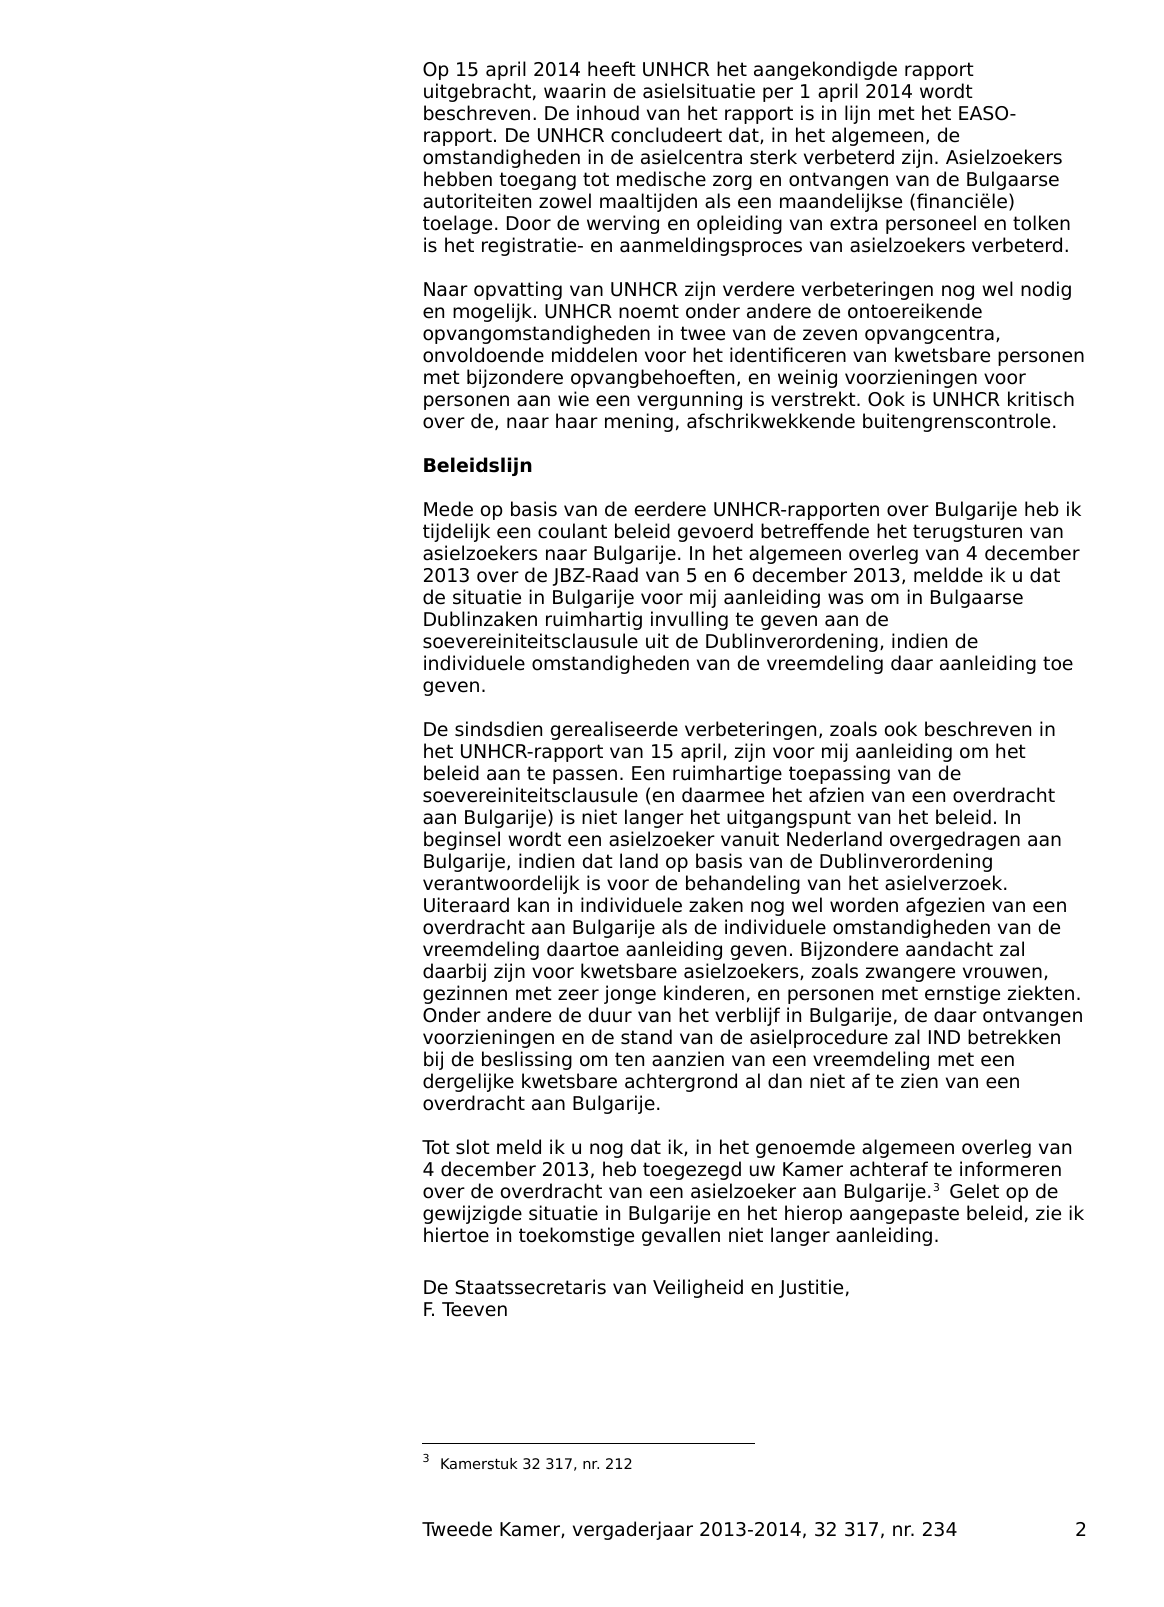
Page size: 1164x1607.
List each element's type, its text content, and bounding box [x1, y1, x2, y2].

text Mede op basis van de eerdere UNHCR-rapporten over Bulgarije heb ik tijdelijk een coulant beleid gevoerd betreffende het terugsturen van asielzoekers naar Bulgarije. In het algemeen overleg van 4 december 2013 over de JBZ-Raad van 5 en 6 december 2013, meldde ik u dat de situatie in Bulgarije voor mij aanleiding was om in Bulgaarse Dublinzaken ruimhartig invulling te geven aan de soevereiniteitsclausule uit de Dublinverordening, indien de individuele omstandigheden van de vreemdeling daar aanleiding toe geven. [422, 499, 1087, 697]
text Naar opvatting van UNHCR zijn verdere verbeteringen nog wel nodig en mogelijk. UNHCR noemt onder andere de ontoereikende opvangomstandigheden in twee van de zeven opvangcentra, onvoldoende middelen voor het identificeren van kwetsbare personen met bijzondere opvangbehoeften, en weinig voorzieningen voor personen aan wie een vergunning is verstrekt. Ook is UNHCR kritisch over de, naar haar mening, afschrikwekkende buitengrenscontrole. [422, 279, 1087, 433]
text De sindsdien gerealiseerde verbeteringen, zoals ook beschreven in het UNHCR-rapport van 15 april, zijn voor mij aanleiding om het beleid aan te passen. Een ruimhartige toepassing van de soevereiniteitsclausule (en daarmee het afzien van een overdracht aan Bulgarije) is niet langer het uitgangspunt van het beleid. In beginsel wordt een asielzoeker vanuit Nederland overgedragen aan Bulgarije, indien dat land op basis van de Dublinverordening verantwoordelijk is voor de behandeling van het asielverzoek. Uiteraard kan in individuele zaken nog wel worden afgezien van een overdracht aan Bulgarije als de individuele omstandigheden van de vreemdeling daartoe aanleiding geven. Bijzondere aandacht zal daarbij zijn voor kwetsbare asielzoekers, zoals zwangere vrouwen, gezinnen met zeer jonge kinderen, en personen met ernstige ziekten. Onder andere de duur van het verblijf in Bulgarije, de daar ontvangen voorzieningen en de stand van de asielprocedure zal IND betrekken bij de beslissing om ten aanzien van een vreemdeling met een dergelijke kwetsbare achtergrond al dan niet af te zien van een overdracht aan Bulgarije. [422, 719, 1087, 1115]
text De Staatssecretaris van Veiligheid en Justitie, F. Teeven [422, 1277, 1087, 1321]
text Tot slot meld ik u nog dat ik, in het genoemde algemeen overleg van 4 december 2013, heb toegezegd uw Kamer achteraf te informeren over de overdracht van een asielzoeker aan Bulgarije. Gelet op de gewijzigde situatie in Bulgarije en het hierop aangepaste beleid, zie ik hiertoe in toekomstige gevallen niet langer aanleiding. [422, 1137, 1087, 1247]
subtitle Beleidslijn [422, 455, 1087, 477]
text Kamerstuk 32 317, nr. 212 [422, 1452, 1087, 1474]
text Op 15 april 2014 heeft UNHCR het aangekondigde rapport uitgebracht, waarin de asielsituatie per 1 april 2014 wordt beschreven. De inhoud van het rapport is in lijn met het EASO-rapport. De UNHCR concludeert dat, in het algemeen, de omstandigheden in de asielcentra sterk verbeterd zijn. Asielzoekers hebben toegang tot medische zorg en ontvangen van de Bulgaarse autoriteiten zowel maaltijden als een maandelijkse (financiële) toelage. Door de werving en opleiding van extra personeel en tolken is het registratie- en aanmeldingsproces van asielzoekers verbeterd. [422, 59, 1087, 257]
